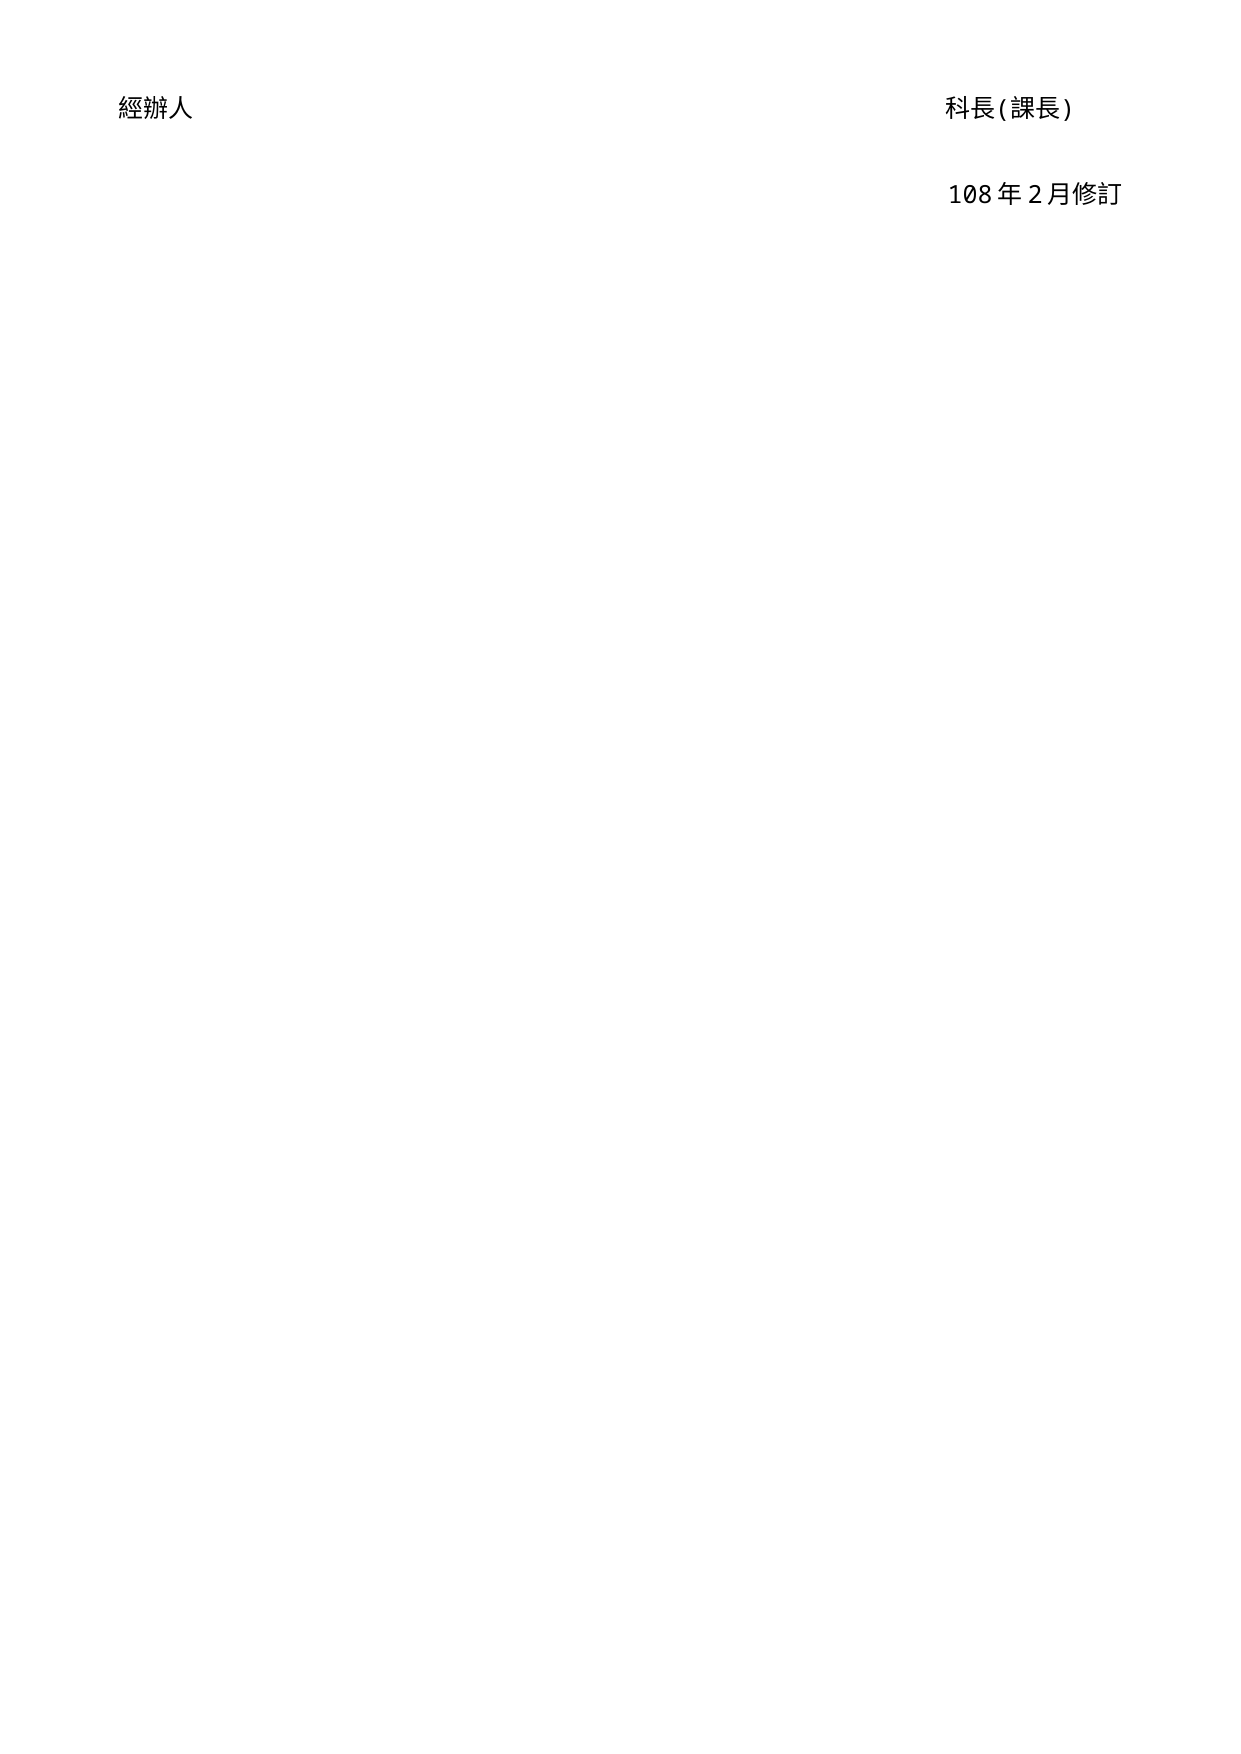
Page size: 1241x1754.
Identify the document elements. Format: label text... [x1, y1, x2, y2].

text 108年2月修訂 [118, 177, 1122, 211]
text 經辦人 科長(課長) [118, 89, 1122, 125]
